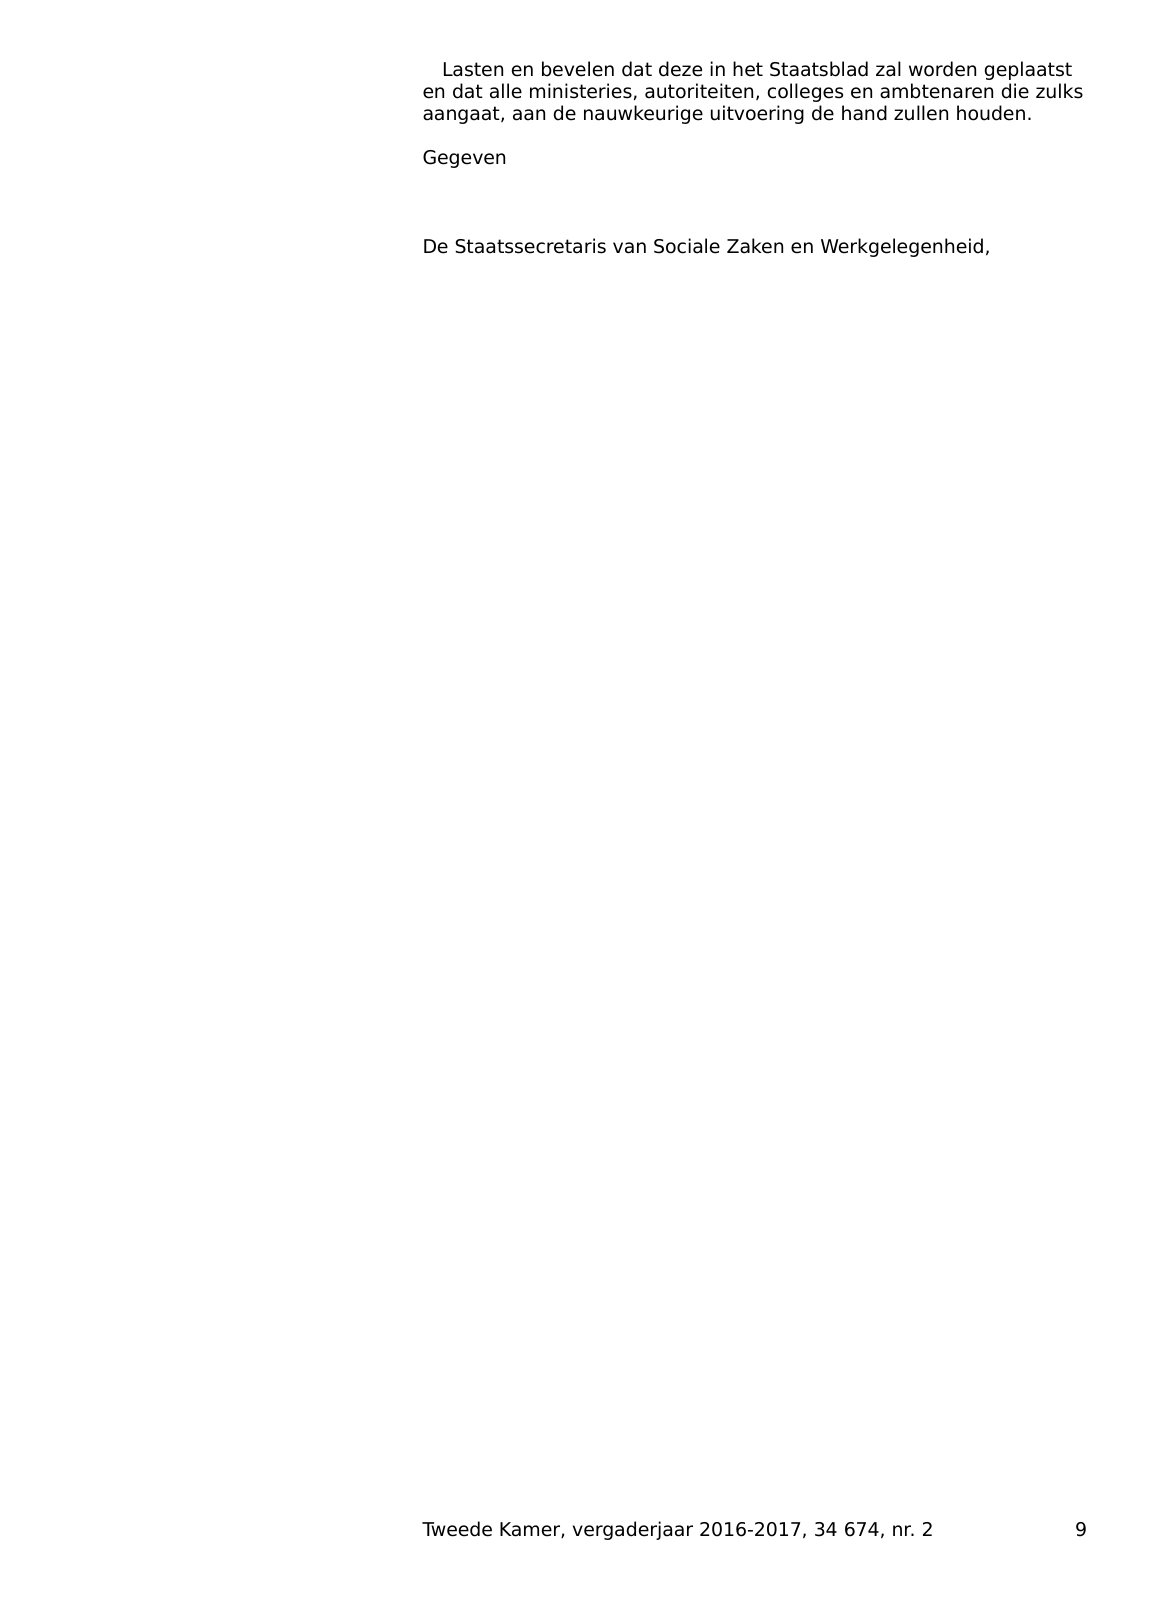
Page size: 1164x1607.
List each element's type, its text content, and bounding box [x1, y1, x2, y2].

text Lasten en bevelen dat deze in het Staatsblad zal worden geplaatst en dat alle ministeries, autoriteiten, colleges en ambtenaren die zulks aangaat, aan de nauwkeurige uitvoering de hand zullen houden. [422, 59, 1087, 125]
text De Staatssecretaris van Sociale Zaken en Werkgelegenheid, [422, 236, 1087, 258]
text Gegeven [422, 147, 1087, 169]
